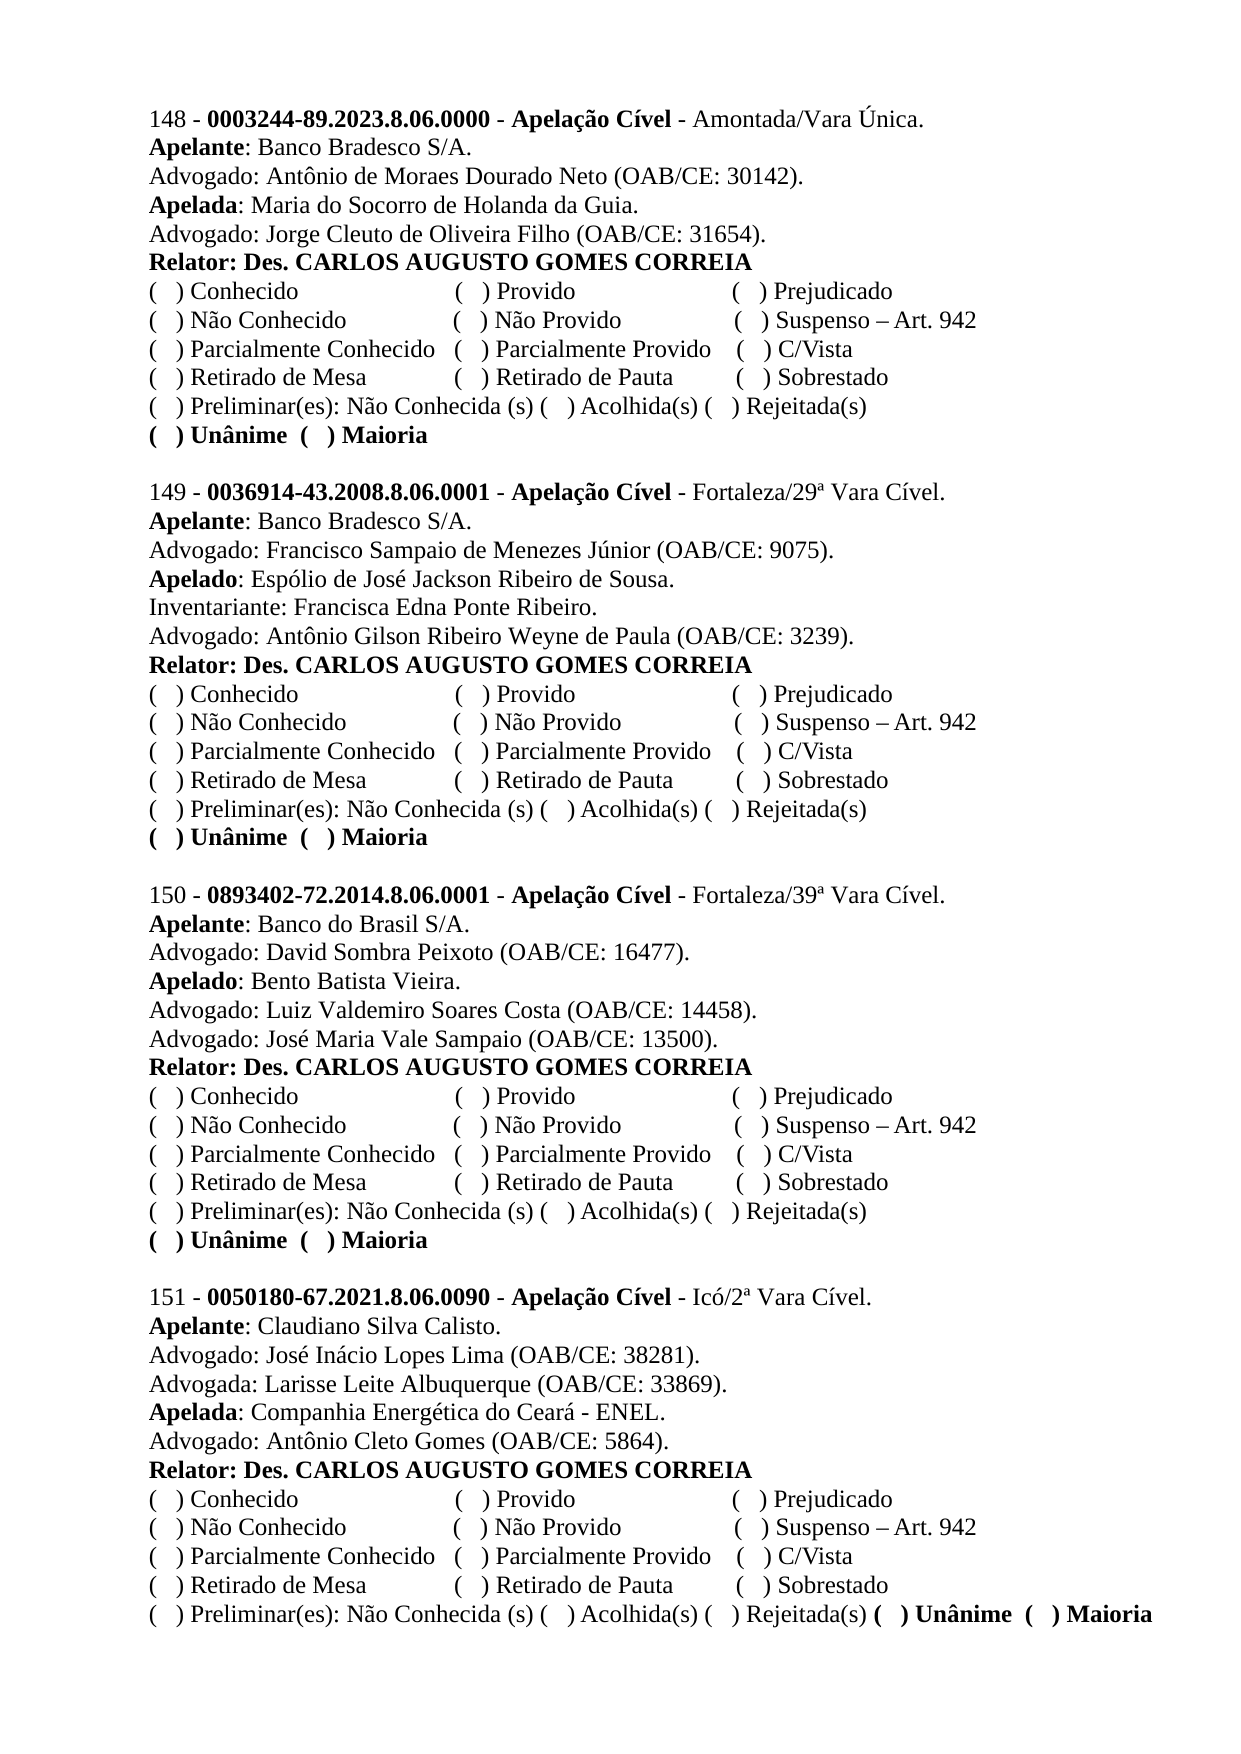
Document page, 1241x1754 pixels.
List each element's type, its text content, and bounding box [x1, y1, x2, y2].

text Relator: Des. CARLOS AUGUSTO GOMES CORREIA [148, 1455, 1141, 1484]
text Advogado: David Sombra Peixoto (OAB/CE: 16477). [148, 937, 1141, 966]
text Advogado: Antônio de Moraes Dourado Neto (OAB/CE: 30142). [148, 161, 1141, 190]
text Advogado: Antônio Gilson Ribeiro Weyne de Paula (OAB/CE: 3239). [148, 621, 1141, 650]
text ( ) Unânime ( ) Maioria [148, 420, 1158, 449]
text ( ) Unânime ( ) Maioria [148, 1225, 1158, 1254]
text ( ) Retirado de Mesa ( ) Retirado de Pauta ( ) Sobrestado [148, 362, 1158, 391]
text 148 - 0003244-89.2023.8.06.0000 - Apelação Cível - Amontada/Vara Única. [148, 104, 1141, 132]
text Relator: Des. CARLOS AUGUSTO GOMES CORREIA [148, 650, 1141, 679]
text ( ) Preliminar(es): Não Conhecida (s) ( ) Acolhida(s) ( ) Rejeitada(s) [148, 794, 1158, 822]
text ( ) Unânime ( ) Maioria [148, 822, 1158, 851]
text ( ) Retirado de Mesa ( ) Retirado de Pauta ( ) Sobrestado [148, 1570, 1158, 1599]
text ( ) Conhecido ( ) Provido ( ) Prejudicado [148, 679, 1141, 707]
text ( ) Conhecido ( ) Provido ( ) Prejudicado [148, 1484, 1141, 1512]
text Apelante: Banco Bradesco S/A. [148, 506, 1141, 535]
text ( ) Parcialmente Conhecido ( ) Parcialmente Provido ( ) C/Vista [148, 1139, 1158, 1167]
text Advogado: Francisco Sampaio de Menezes Júnior (OAB/CE: 9075). [148, 535, 1141, 564]
text Apelante: Claudiano Silva Calisto. [148, 1311, 1141, 1340]
text Advogado: Luiz Valdemiro Soares Costa (OAB/CE: 14458). [148, 995, 1141, 1024]
text Relator: Des. CARLOS AUGUSTO GOMES CORREIA [148, 247, 1141, 276]
text Advogado: José Inácio Lopes Lima (OAB/CE: 38281). [148, 1340, 1141, 1369]
text 151 - 0050180-67.2021.8.06.0090 - Apelação Cível - Icó/2ª Vara Cível. [148, 1282, 1141, 1311]
text ( ) Preliminar(es): Não Conhecida (s) ( ) Acolhida(s) ( ) Rejeitada(s) [148, 391, 1158, 420]
text ( ) Não Conhecido ( ) Não Provido ( ) Suspenso – Art. 942 [148, 1512, 1158, 1541]
text ( ) Não Conhecido ( ) Não Provido ( ) Suspenso – Art. 942 [148, 707, 1158, 736]
text Apelado: Espólio de José Jackson Ribeiro de Sousa. [148, 564, 1141, 592]
text 149 - 0036914-43.2008.8.06.0001 - Apelação Cível - Fortaleza/29ª Vara Cível. [148, 477, 1141, 506]
text ( ) Parcialmente Conhecido ( ) Parcialmente Provido ( ) C/Vista [148, 1541, 1158, 1570]
text Apelado: Bento Batista Vieira. [148, 966, 1141, 995]
text ( ) Parcialmente Conhecido ( ) Parcialmente Provido ( ) C/Vista [148, 334, 1158, 362]
text ( ) Conhecido ( ) Provido ( ) Prejudicado [148, 276, 1141, 305]
text Advogado: Antônio Cleto Gomes (OAB/CE: 5864). [148, 1426, 1141, 1455]
text ( ) Retirado de Mesa ( ) Retirado de Pauta ( ) Sobrestado [148, 1167, 1158, 1196]
text Relator: Des. CARLOS AUGUSTO GOMES CORREIA [148, 1052, 1141, 1081]
text Apelante: Banco Bradesco S/A. [148, 132, 1141, 161]
text ( ) Conhecido ( ) Provido ( ) Prejudicado [148, 1081, 1141, 1110]
text ( ) Não Conhecido ( ) Não Provido ( ) Suspenso – Art. 942 [148, 1110, 1158, 1139]
text Apelada: Maria do Socorro de Holanda da Guia. [148, 190, 1141, 219]
text ( ) Preliminar(es): Não Conhecida (s) ( ) Acolhida(s) ( ) Rejeitada(s) ( ) Unânime ( ) Maioria [148, 1599, 1158, 1627]
text ( ) Não Conhecido ( ) Não Provido ( ) Suspenso – Art. 942 [148, 305, 1158, 334]
text Apelante: Banco do Brasil S/A. [148, 909, 1141, 937]
text ( ) Parcialmente Conhecido ( ) Parcialmente Provido ( ) C/Vista [148, 736, 1158, 765]
text ( ) Retirado de Mesa ( ) Retirado de Pauta ( ) Sobrestado [148, 765, 1158, 794]
text Advogado: José Maria Vale Sampaio (OAB/CE: 13500). [148, 1024, 1141, 1052]
text Advogada: Larisse Leite Albuquerque (OAB/CE: 33869). [148, 1369, 1141, 1397]
text Advogado: Jorge Cleuto de Oliveira Filho (OAB/CE: 31654). [148, 219, 1141, 247]
text 150 - 0893402-72.2014.8.06.0001 - Apelação Cível - Fortaleza/39ª Vara Cível. [148, 880, 1141, 909]
text Apelada: Companhia Energética do Ceará - ENEL. [148, 1397, 1141, 1426]
text ( ) Preliminar(es): Não Conhecida (s) ( ) Acolhida(s) ( ) Rejeitada(s) [148, 1196, 1158, 1225]
text Inventariante: Francisca Edna Ponte Ribeiro. [148, 592, 1141, 621]
